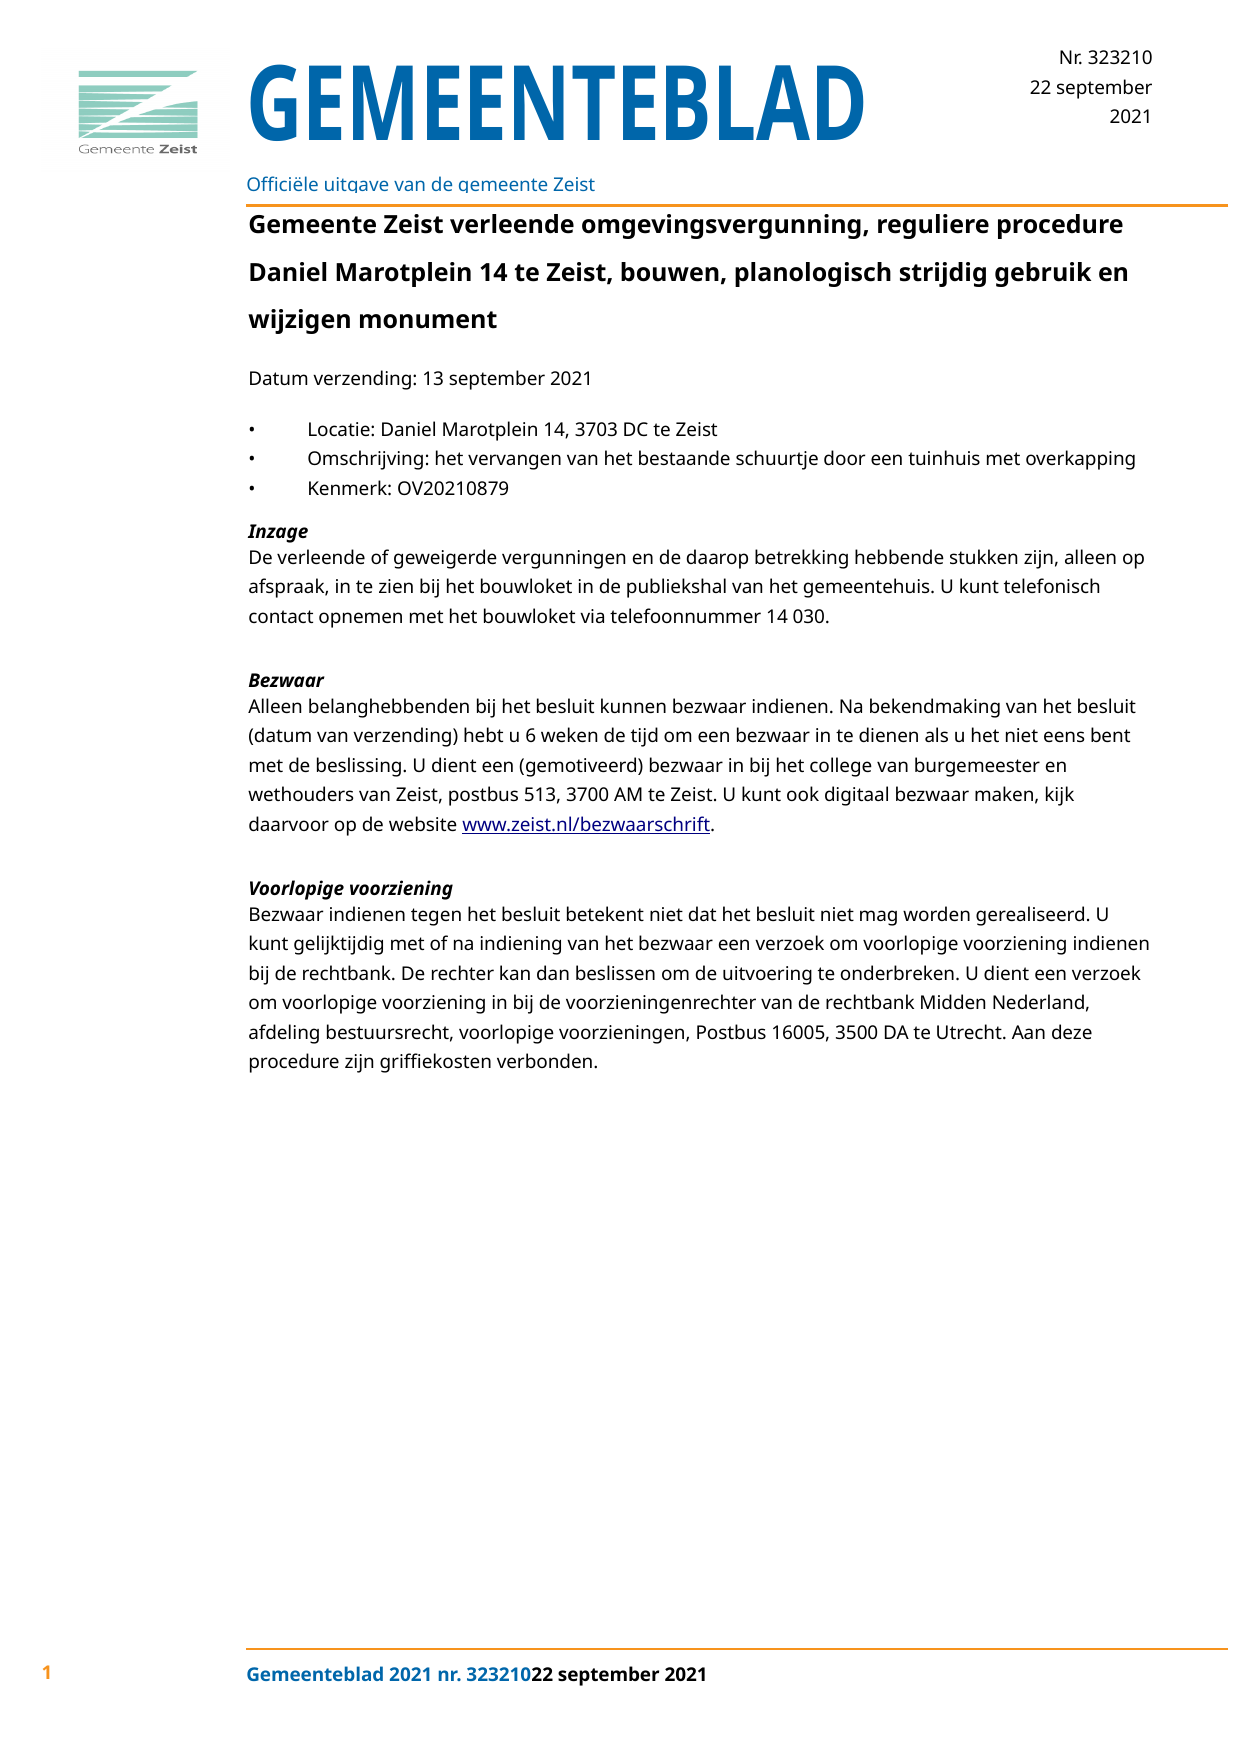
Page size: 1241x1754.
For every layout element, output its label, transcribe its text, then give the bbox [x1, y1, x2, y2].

text Bezwaar indienen tegen het besluit betekent niet dat het besluit niet mag worden gerealiseerd. U kunt gelijktijdig met of na indiening van het bezwaar een verzoek om voorlopige voorziening indienen bij de rechtbank. De rechter kan dan beslissen om de uitvoering te onderbreken. U dient een verzoek om voorlopige voorziening in bij de voorzieningenrechter van de rechtbank Midden Nederland, afdeling bestuursrecht, voorlopige voorzieningen, Postbus 16005, 3500 DA te Utrecht. Aan deze procedure zijn griffiekosten verbonden. [248, 901, 1152, 1074]
text Datum verzending: 13 september 2021 [248, 366, 1152, 391]
text Bezwaar [248, 667, 1152, 693]
text De verleende of geweigerde vergunningen en de daarop betrekking hebbende stukken zijn, alleen op afspraak, in te zien bij het bouwloket in de publiekshal van het gemeentehuis. U kunt telefonisch contact opnemen met het bouwloket via telefoonnummer 14 030. [248, 544, 1152, 629]
text Voorlopige voorziening [248, 875, 1152, 901]
list Omschrijving: het vervangen van het bestaande schuurtje door een tuinhuis met overkapping [248, 446, 1152, 471]
text Inzage [248, 518, 1152, 544]
list Kenmerk: OV20210879 [248, 475, 1152, 501]
list Locatie: Daniel Marotplein 14, 3703 DC te Zeist [248, 416, 1152, 442]
text Gemeente Zeist verleende omgevingsvergunning, reguliere procedure Daniel Marotplein 14 te Zeist, bouwen, planologisch strijdig gebruik en wijzigen monument [248, 207, 1152, 336]
text Alleen belanghebbenden bij het besluit kunnen bezwaar indienen. Na bekendmaking van het besluit (datum van verzending) hebt u 6 weken de tijd om een bezwaar in te dienen als u het niet eens bent met de beslissing. U dient een (gemotiveerd) bezwaar in bij het college van burgemeester en wethouders van Zeist, postbus 513, 3700 AM te Zeist. U kunt ook digitaal bezwaar maken, kijk daarvoor op de website www.zeist.nl/bezwaarschrift. [248, 693, 1152, 837]
picture [41, 47, 231, 172]
